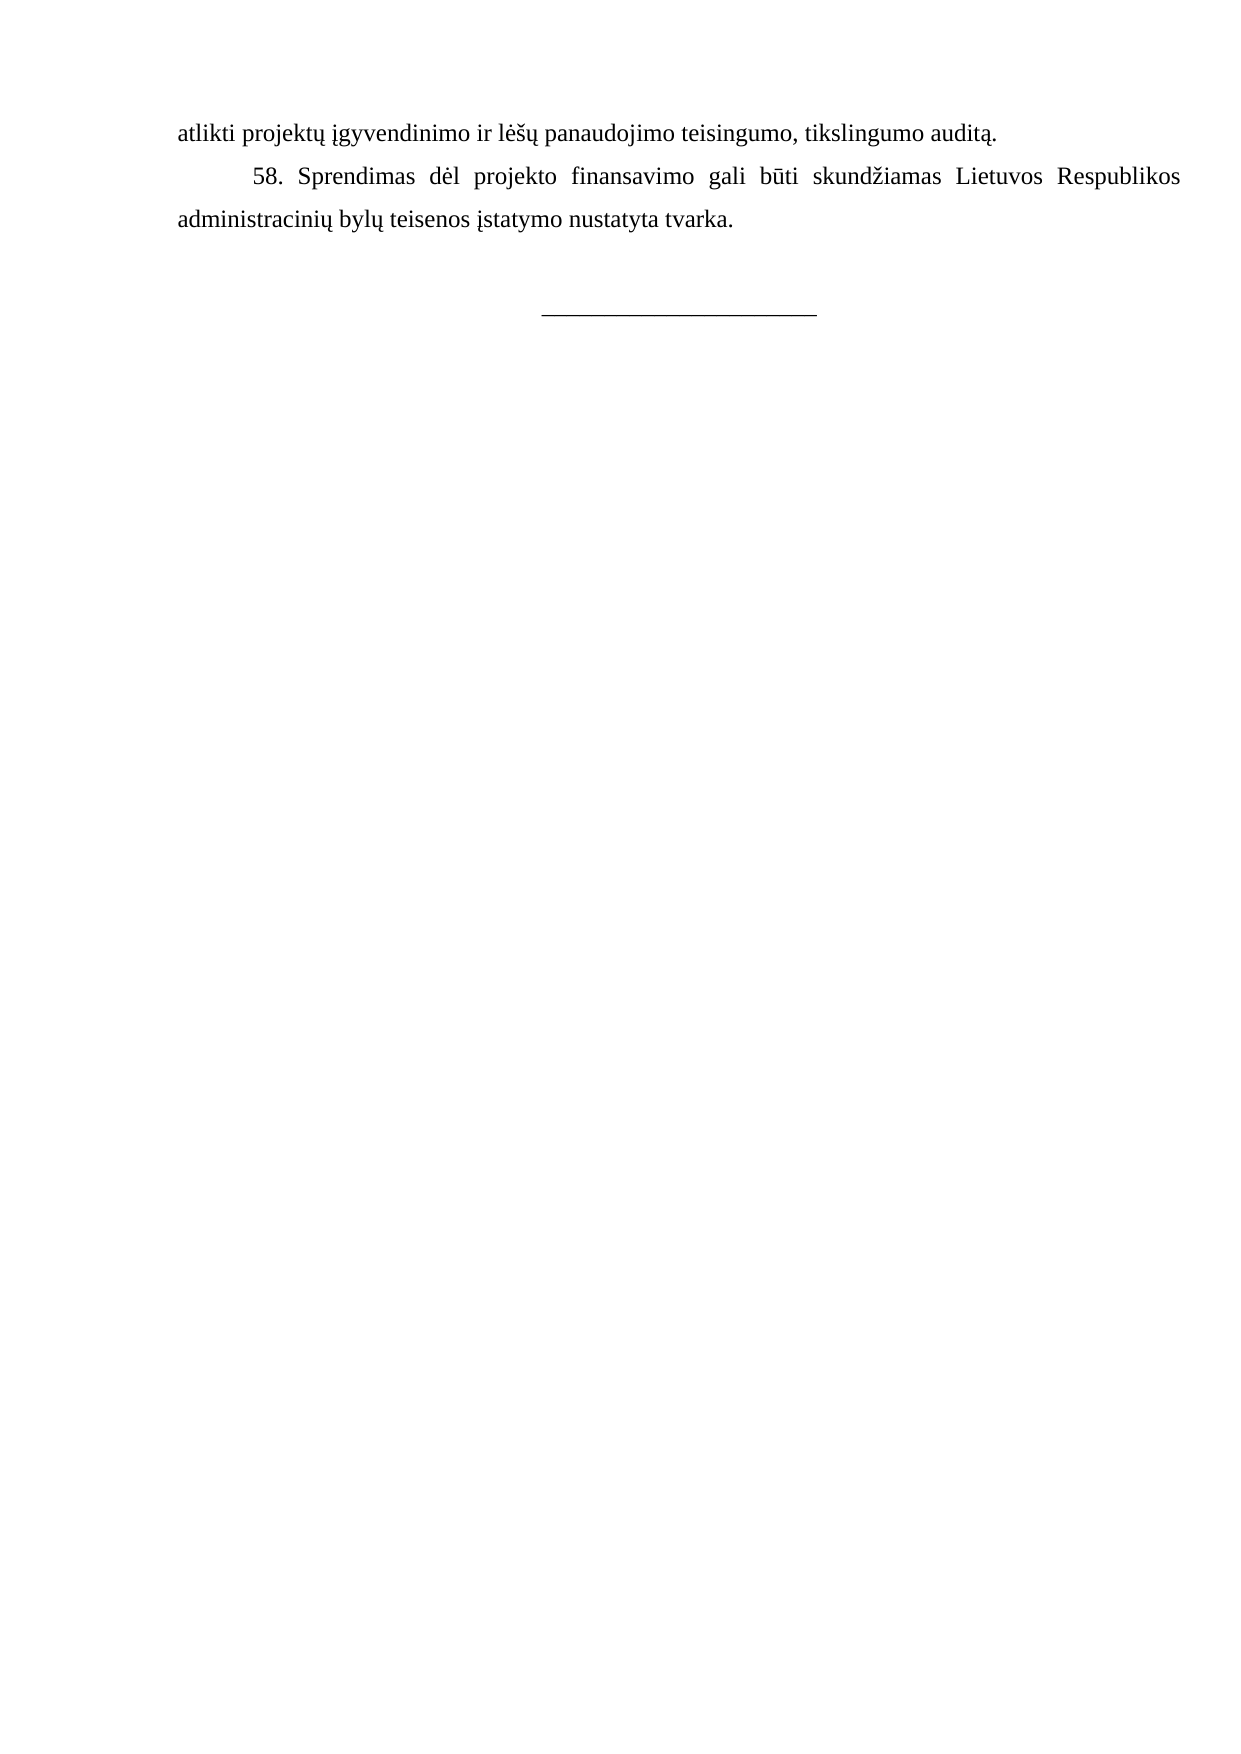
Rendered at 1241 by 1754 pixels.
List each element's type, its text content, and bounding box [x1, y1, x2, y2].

text 58. Sprendimas dėl projekto finansavimo gali būti skundžiamas Lietuvos Respublikos administracinių bylų teisenos įstatymo nustatyta tvarka. [177, 161, 1181, 233]
text ______________________ [177, 291, 1181, 319]
text atlikti projektų įgyvendinimo ir lėšų panaudojimo teisingumo, tikslingumo auditą. [177, 118, 1181, 147]
